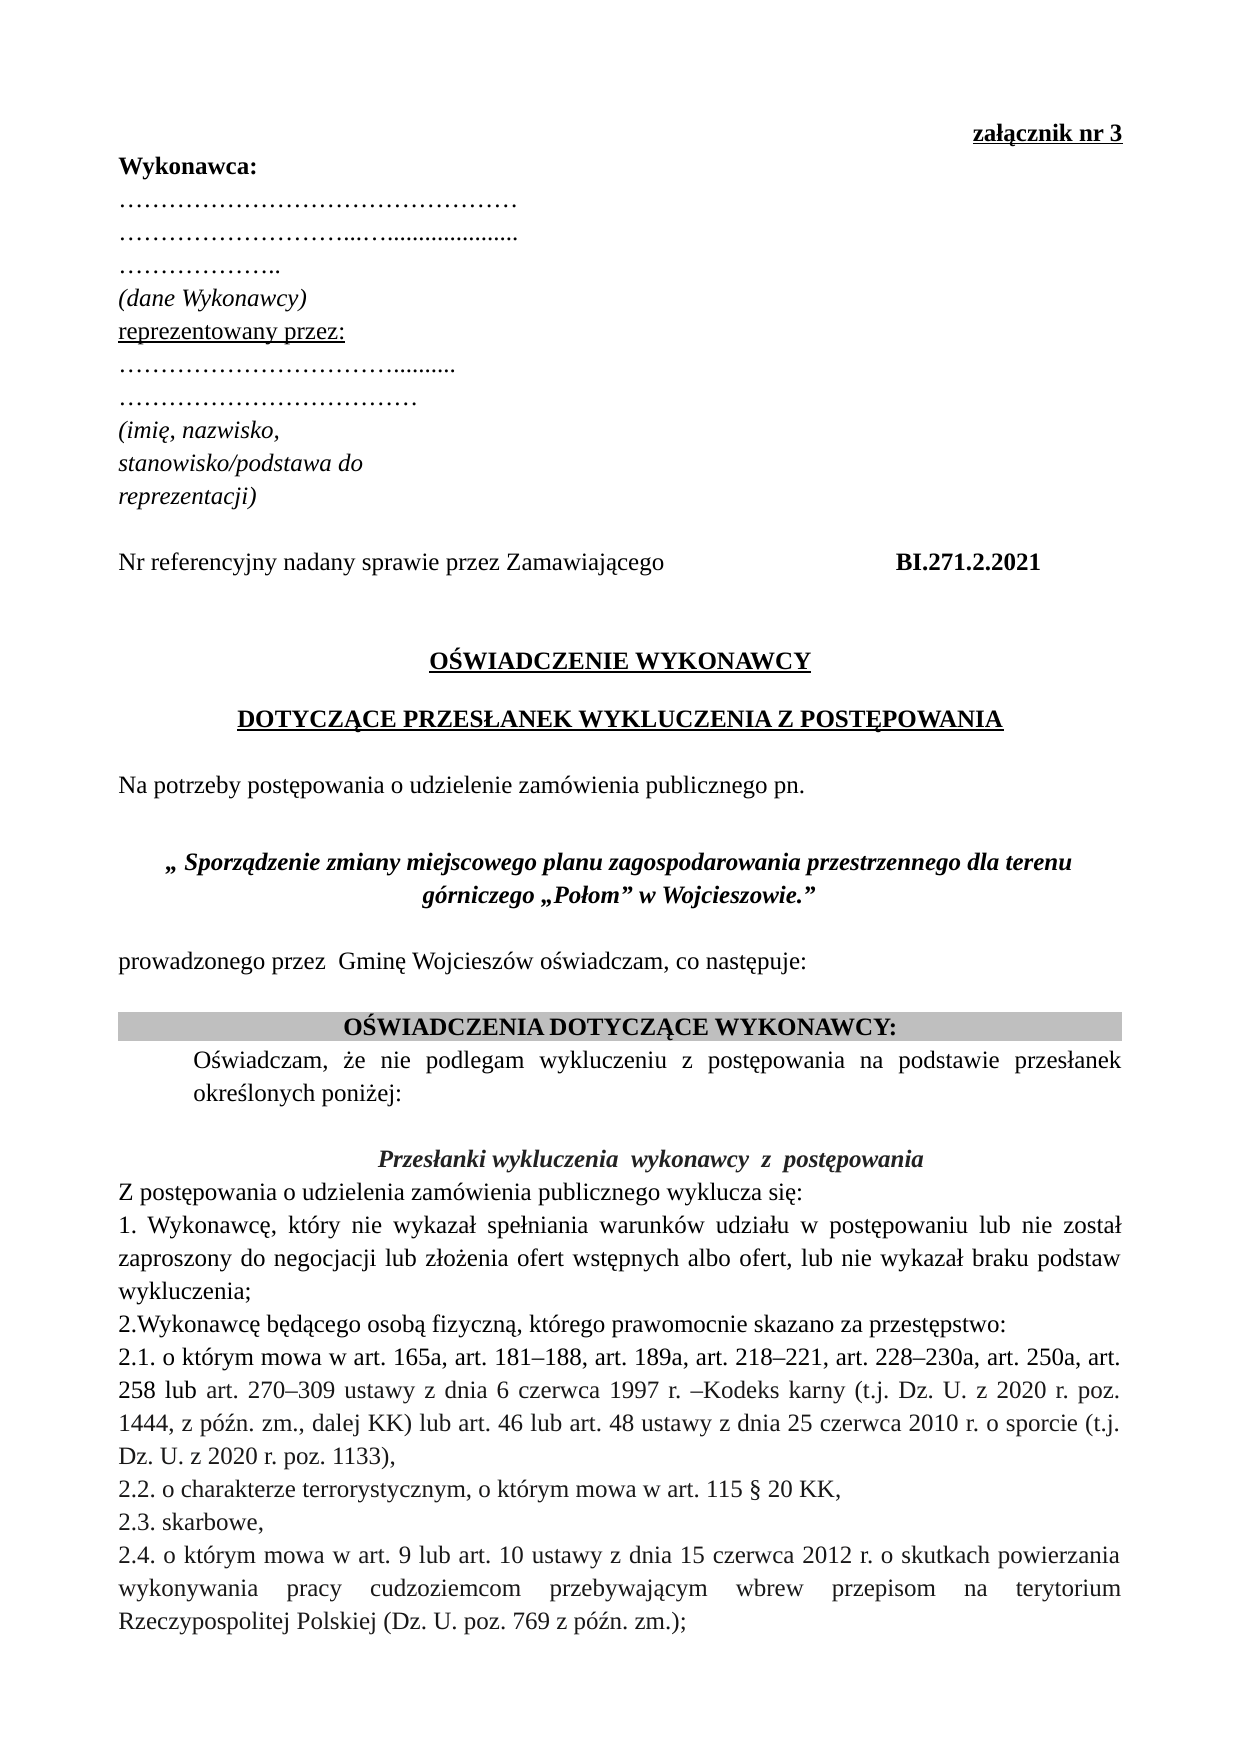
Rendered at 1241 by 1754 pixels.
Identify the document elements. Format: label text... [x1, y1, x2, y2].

text reprezentowany przez: [118, 316, 1122, 345]
text ……………………………..........……………………………… [118, 349, 502, 411]
text 1. Wykonawcę, który nie wykazał spełniania warunków udziału w postępowaniu lub nie został zaproszony do negocjacji lub złożenia ofert wstępnych albo ofert, lub nie wykazał braku podstaw wykluczenia; [118, 1210, 1122, 1305]
text załącznik nr 3 [118, 118, 1122, 147]
text 2.2. o charakterze terrorystycznym, o którym mowa w art. 115 § 20 KK, [118, 1474, 1122, 1503]
text OŚWIADCZENIE WYKONAWCY [118, 646, 1122, 675]
text Wykonawca: [118, 151, 1122, 180]
text Z postępowania o udzielenia zamówienia publicznego wyklucza się: [118, 1177, 1122, 1206]
text Na potrzeby postępowania o udzielenie zamówienia publicznego pn. [118, 771, 1122, 799]
text Nr referencyjny nadany sprawie przez Zamawiającego BI.271.2.2021 [118, 547, 1122, 576]
text Przesłanki wykluczenia wykonawcy z postępowania [118, 1144, 1122, 1173]
text 2.3. skarbowe, [118, 1507, 1122, 1536]
text 2.4. o którym mowa w art. 9 lub art. 10 ustawy z dnia 15 czerwca 2012 r. o skutkach powierzania wykonywania pracy cudzoziemcom przebywającym wbrew przepisom na terytorium Rzeczypospolitej Polskiej (Dz. U. poz. 769 z późn. zm.); [118, 1540, 1122, 1635]
text (dane Wykonawcy) [118, 283, 502, 312]
text DOTYCZĄCE PRZESŁANEK WYKLUCZENIA Z POSTĘPOWANIA [118, 704, 1122, 733]
text 2.1. o którym mowa w art. 165a, art. 181–188, art. 189a, art. 218–221, art. 228–230a, art. 250a, art. 258 lub art. 270–309 ustawy z dnia 6 czerwca 1997 r. –Kodeks karny (t.j. Dz. U. z 2020 r. poz. 1444, z późn. zm., dalej KK) lub art. 46 lub art. 48 ustawy z dnia 25 czerwca 2010 r. o sporcie (t.j. Dz. U. z 2020 r. poz. 1133), [118, 1342, 1122, 1470]
text …………………………………………………………………...….....................……………….. [118, 184, 526, 279]
text prowadzonego przez Gminę Wojcieszów oświadczam, co następuje: [118, 946, 1122, 975]
text 2.Wykonawcę będącego osobą fizyczną, którego prawomocnie skazano za przestępstwo: [118, 1309, 1122, 1338]
list Oświadczam, że nie podlegam wykluczeniu z postępowania na podstawie przesłanek określonych poniżej: [193, 1045, 1122, 1107]
text OŚWIADCZENIA DOTYCZĄCE WYKONAWCY: [118, 1012, 1122, 1041]
text (imię, nazwisko, stanowisko/podstawa do reprezentacji) [118, 415, 502, 510]
text „ Sporządzenie zmiany miejscowego planu zagospodarowania przestrzennego dla terenu górniczego „Połom” w Wojcieszowie.” [118, 847, 1122, 909]
